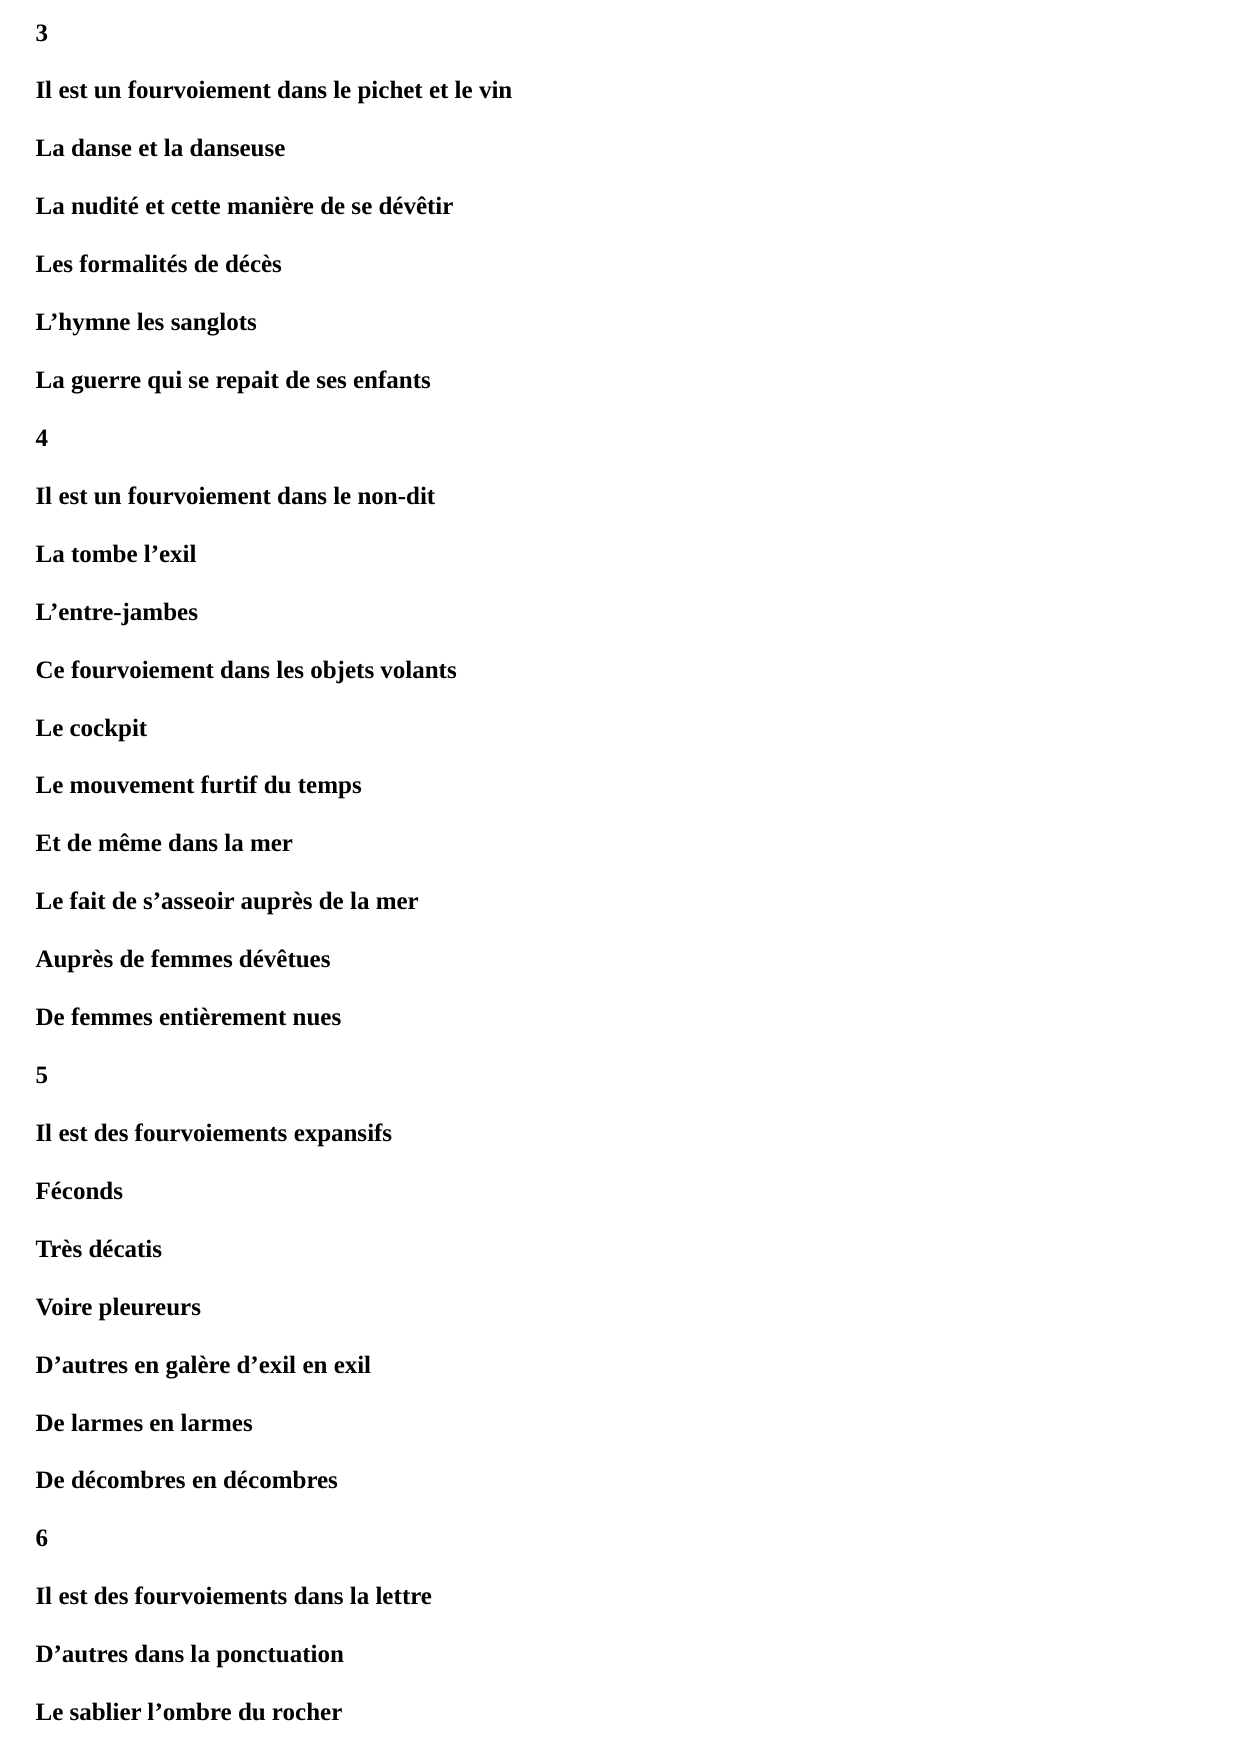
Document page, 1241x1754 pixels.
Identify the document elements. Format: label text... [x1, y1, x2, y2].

text De larmes en larmes [35, 1408, 1211, 1436]
text De décombres en décombres [35, 1466, 1211, 1494]
text Le cockpit [35, 713, 1211, 741]
text La danse et la danseuse [35, 133, 1211, 162]
text Voire pleureurs [35, 1292, 1211, 1321]
text Le mouvement furtif du temps [35, 771, 1211, 799]
text Très décatis [35, 1234, 1211, 1263]
text 3 [35, 18, 1211, 46]
text Le fait de s’asseoir auprès de la mer [35, 886, 1211, 915]
text La tombe l’exil [35, 539, 1211, 568]
text L’hymne les sanglots [35, 307, 1211, 336]
text L’entre-jambes [35, 597, 1211, 626]
text 6 [35, 1523, 1211, 1552]
text D’autres dans la ponctuation [35, 1639, 1211, 1668]
text 4 [35, 423, 1211, 452]
text Il est un fourvoiement dans le non-dit [35, 481, 1211, 510]
text Et de même dans la mer [35, 828, 1211, 857]
text Il est un fourvoiement dans le pichet et le vin [35, 76, 1211, 104]
text Il est des fourvoiements expansifs [35, 1118, 1211, 1147]
text Auprès de femmes dévêtues [35, 944, 1211, 973]
text Il est des fourvoiements dans la lettre [35, 1581, 1211, 1610]
text D’autres en galère d’exil en exil [35, 1350, 1211, 1378]
text De femmes entièrement nues [35, 1002, 1211, 1031]
text 5 [35, 1060, 1211, 1089]
text Féconds [35, 1176, 1211, 1205]
text Le sablier l’ombre du rocher [35, 1697, 1211, 1726]
text La guerre qui se repait de ses enfants [35, 365, 1211, 394]
text Les formalités de décès [35, 249, 1211, 278]
text La nudité et cette manière de se dévêtir [35, 191, 1211, 220]
text Ce fourvoiement dans les objets volants [35, 655, 1211, 683]
